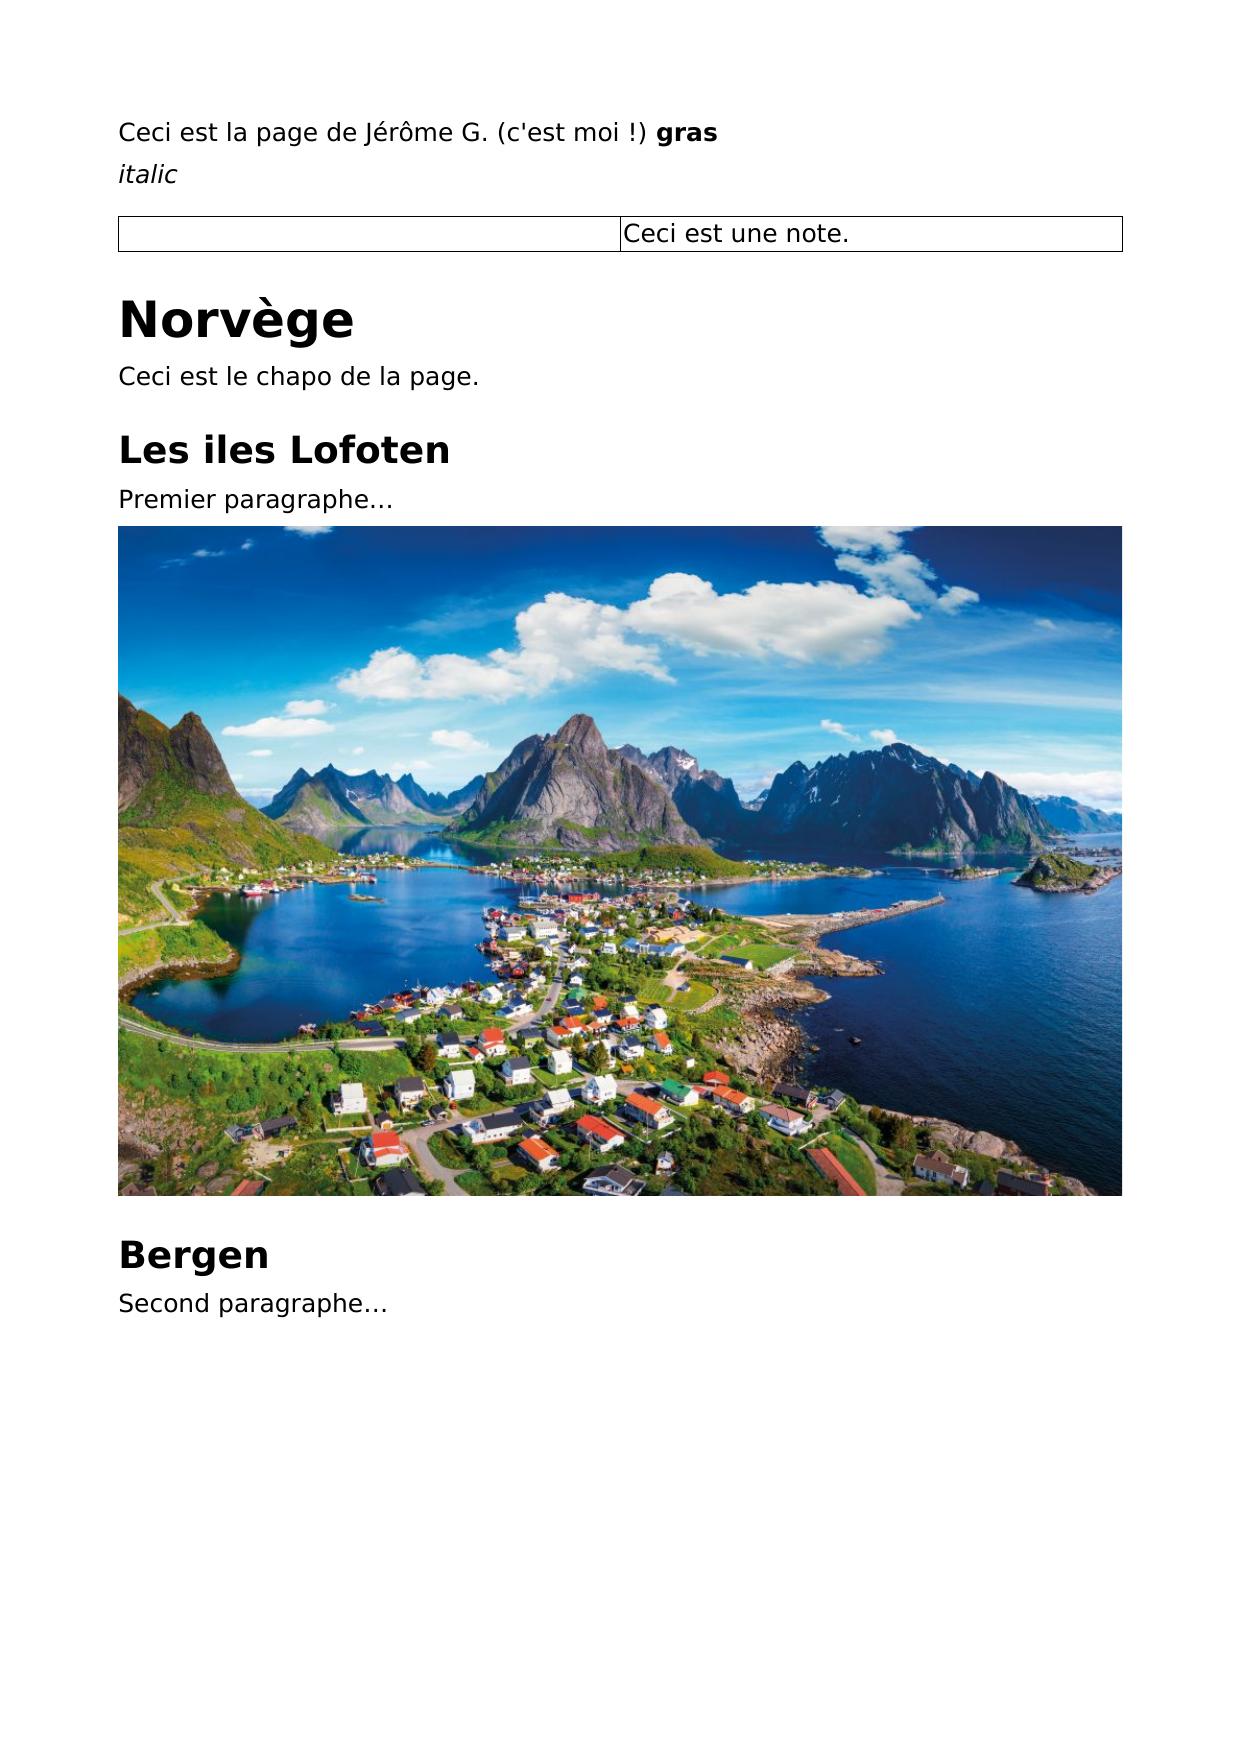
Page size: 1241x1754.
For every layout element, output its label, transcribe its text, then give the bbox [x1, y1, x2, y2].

text Second paragraphe… [118, 1289, 1122, 1318]
text Premier paragraphe… [118, 485, 1122, 514]
text Ceci est la page de Jérôme G. (c'est moi !) gras [118, 118, 1122, 147]
picture [118, 526, 1123, 1196]
subtitle Norvège [118, 291, 1122, 349]
subtitle Bergen [118, 1233, 1122, 1277]
text italic [118, 160, 1122, 189]
table_header [119, 217, 620, 251]
subtitle Les iles Lofoten [118, 429, 1122, 472]
text Ceci est le chapo de la page. [118, 362, 1122, 391]
table_header Ceci est une note. [621, 217, 1122, 251]
